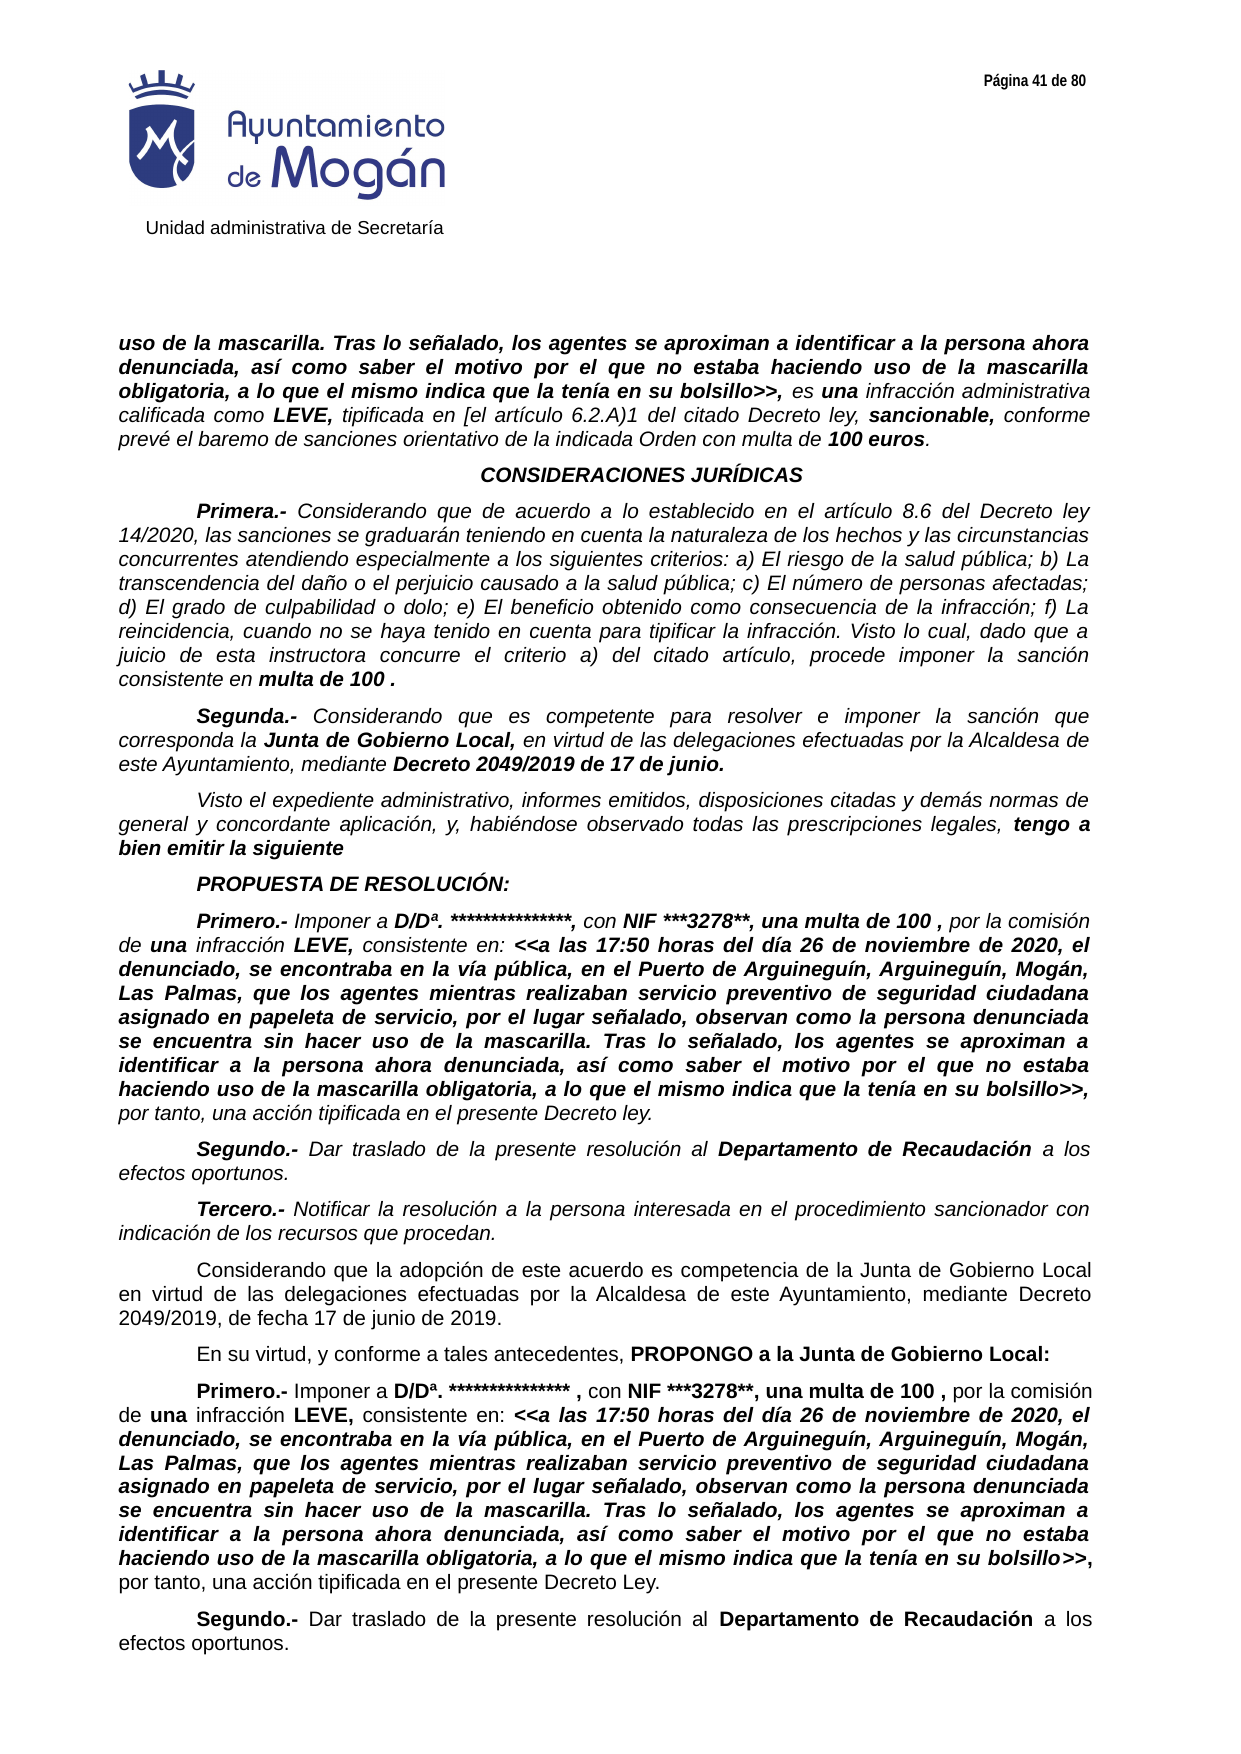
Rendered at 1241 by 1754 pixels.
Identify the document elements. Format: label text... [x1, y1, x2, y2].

text PROPUESTA DE RESOLUCIÓN: [118, 872, 1092, 896]
text Visto el expediente administrativo, informes emitidos, disposiciones citadas y demás normas de general y concordante aplicación, y, habiéndose observado todas las prescripciones legales, tengo a bien emitir la siguiente [118, 788, 1092, 860]
text uso de la mascarilla. Tras lo señalado, los agentes se aproximan a identificar a la persona ahora denunciada, así como saber el motivo por el que no estaba haciendo uso de la mascarilla obligatoria, a lo que el mismo indica que la tenía en su bolsillo>>, es una infracción administrativa calificada como LEVE, tipificada en [el artículo 6.2.A)1 del citado Decreto ley, sancionable, conforme prevé el baremo de sanciones orientativo de la indicada Orden con multa de 100 euros. [118, 331, 1092, 450]
text Segunda.- Considerando que es competente para resolver e imponer la sanción que corresponda la Junta de Gobierno Local, en virtud de las delegaciones efectuadas por la Alcaldesa de este Ayuntamiento, mediante Decreto 2049/2019 de 17 de junio. [118, 703, 1092, 775]
text Considerando que la adopción de este acuerdo es competencia de la Junta de Gobierno Local en virtud de las delegaciones efectuadas por la Alcaldesa de este Ayuntamiento, mediante Decreto 2049/2019, de fecha 17 de junio de 2019. [118, 1258, 1092, 1329]
picture [128, 70, 445, 206]
text Segundo.- Dar traslado de la presente resolución al Departamento de Recaudación a los efectos oportunos. [118, 1137, 1092, 1185]
text Primero.- Imponer a D/Dª. ***************, con NIF ***3278**, una multa de 100 , por la comisión de una infracción LEVE, consistente en: <<a las 17:50 horas del día 26 de noviembre de 2020, el denunciado, se encontraba en la vía pública, en el Puerto de Arguineguín, Arguineguín, Mogán, Las Palmas, que los agentes mientras realizaban servicio preventivo de seguridad ciudadana asignado en papeleta de servicio, por el lugar señalado, observan como la persona denunciada se encuentra sin hacer uso de la mascarilla. Tras lo señalado, los agentes se aproximan a identificar a la persona ahora denunciada, así como saber el motivo por el que no estaba haciendo uso de la mascarilla obligatoria, a lo que el mismo indica que la tenía en su bolsillo>>, por tanto, una acción tipificada en el presente Decreto ley. [118, 909, 1092, 1124]
text CONSIDERACIONES JURÍDICAS [118, 463, 1092, 487]
text Segundo.- Dar traslado de la presente resolución al Departamento de Recaudación a los efectos oportunos. [118, 1607, 1092, 1654]
text Tercero.- Notificar la resolución a la persona interesada en el procedimiento sancionador con indicación de los recursos que procedan. [118, 1197, 1092, 1245]
text Primera.- Considerando que de acuerdo a lo establecido en el artículo 8.6 del Decreto ley 14/2020, las sanciones se graduarán teniendo en cuenta la naturaleza de los hechos y las circunstancias concurrentes atendiendo especialmente a los siguientes criterios: a) El riesgo de la salud pública; b) La transcendencia del daño o el perjuicio causado a la salud pública; c) El número de personas afectadas; d) El grado de culpabilidad o dolo; e) El beneficio obtenido como consecuencia de la infracción; f) La reincidencia, cuando no se haya tenido en cuenta para tipificar la infracción. Visto lo cual, dado que a juicio de esta instructora concurre el criterio a) del citado artículo, procede imponer la sanción consistente en multa de 100 . [118, 499, 1092, 691]
text En su virtud, y conforme a tales antecedentes, PROPONGO a la Junta de Gobierno Local: [118, 1342, 1092, 1366]
text Primero.- Imponer a D/Dª. *************** , con NIF ***3278**, una multa de 100 , por la comisión de una infracción LEVE, consistente en: <<a las 17:50 horas del día 26 de noviembre de 2020, el denunciado, se encontraba en la vía pública, en el Puerto de Arguineguín, Arguineguín, Mogán, Las Palmas, que los agentes mientras realizaban servicio preventivo de seguridad ciudadana asignado en papeleta de servicio, por el lugar señalado, observan como la persona denunciada se encuentra sin hacer uso de la mascarilla. Tras lo señalado, los agentes se aproximan a identificar a la persona ahora denunciada, así como saber el motivo por el que no estaba haciendo uso de la mascarilla obligatoria, a lo que el mismo indica que la tenía en su bolsillo>>, por tanto, una acción tipificada en el presente Decreto Ley. [118, 1378, 1092, 1594]
